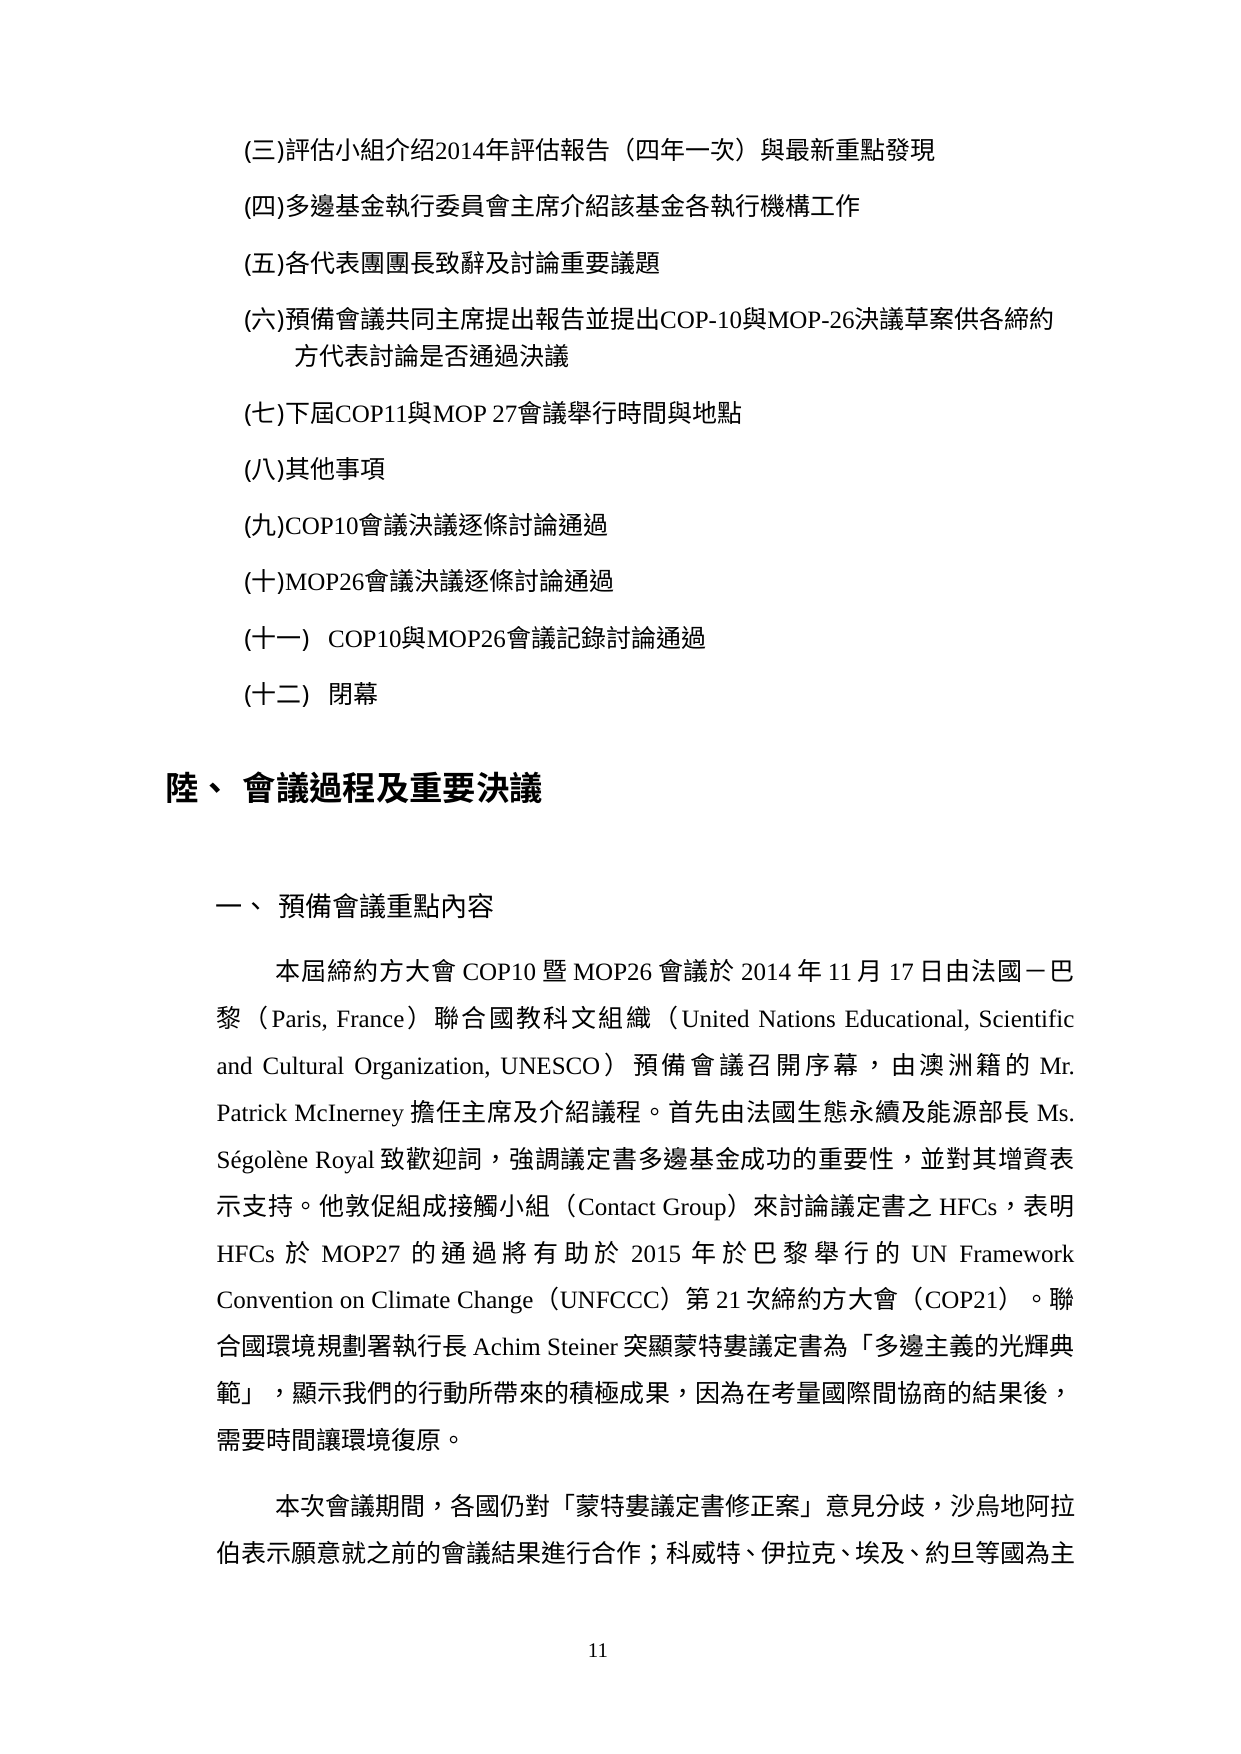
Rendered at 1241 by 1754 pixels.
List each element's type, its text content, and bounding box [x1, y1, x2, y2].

list 評估小組介绍2014年評估報告（四年一次）與最新重點發現 [244, 130, 1075, 167]
list 下屆COP11與MOP 27會議舉行時間與地點 [244, 392, 1075, 430]
text 本次會議期間，各國仍對「蒙特婁議定書修正案」意見分歧，沙烏地阿拉伯表示願意就之前的會議結果進行合作；科威特、伊拉克、埃及、約旦等國為主 [216, 1478, 1075, 1571]
list COP10會議決議逐條討論通過 [244, 505, 1075, 542]
list COP10與MOP26會議記錄討論通過 [244, 617, 1075, 655]
list 閉幕 [244, 674, 1075, 711]
list MOP26會議決議逐條討論通過 [244, 561, 1075, 599]
text 本屆締約方大會COP10暨MOP26會議於2014年11月17日由法國－巴黎（Paris, France）聯合國教科文組織（United Nations Educational, Scientific and Cultural Organization, UNESCO）預備會議召開序幕，由澳洲籍的Mr. Patrick McInerney擔任主席及介紹議程。首先由法國生態永續及能源部長Ms. Ségolène Royal致歡迎詞，強調議定書多邊基金成功的重要性，並對其增資表示支持。他敦促組成接觸小組（Contact Group）來討論議定書之HFCs，表明HFCs於MOP27的通過將有助於2015年於巴黎舉行的UN Framework Convention on Climate Change（UNFCCC）第21次締約方大會（COP21）。聯合國環境規劃署執行長Achim Steiner突顯蒙特婁議定書為「多邊主義的光輝典範」，顯示我們的行動所帶來的積極成果，因為在考量國際間協商的結果後，需要時間讓環境復原。 [216, 943, 1075, 1459]
list 其他事項 [244, 449, 1075, 486]
list 預備會議共同主席提出報告並提出COP-10與MOP-26決議草案供各締約方代表討論是否通過決議 [244, 299, 1075, 374]
list 各代表團團長致辭及討論重要議題 [244, 242, 1075, 280]
list 會議過程及重要決議 [165, 749, 1075, 824]
list 多邊基金執行委員會主席介紹該基金各執行機構工作 [244, 186, 1075, 224]
list 預備會議重點內容 [216, 885, 1075, 924]
